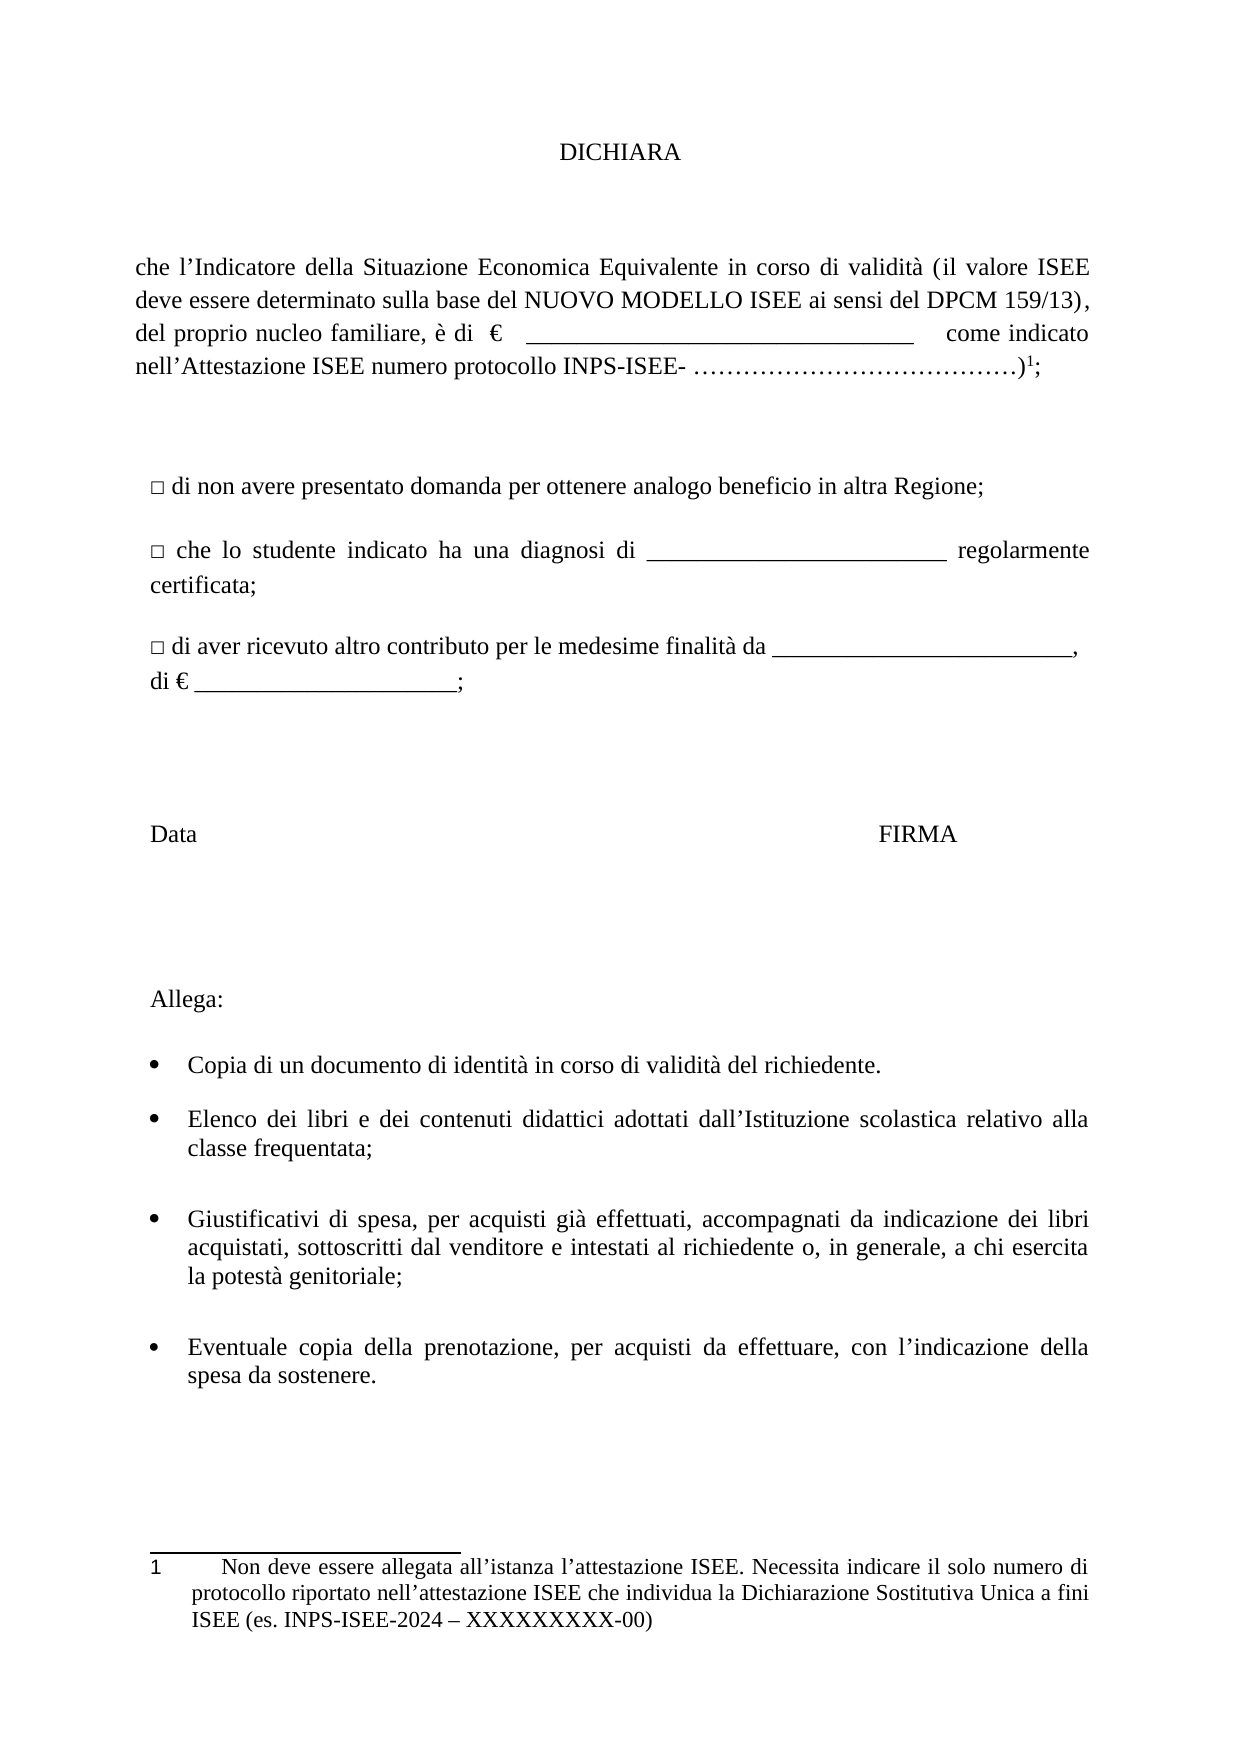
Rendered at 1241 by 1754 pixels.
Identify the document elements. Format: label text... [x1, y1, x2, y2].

text Non deve essere allegata all’istanza l’attestazione ISEE. Necessita indicare il solo numero di protocollo riportato nell’attestazione ISEE che individua la Dichiarazione Sostitutiva Unica a fini ISEE (es. INPS-ISEE-2024 – XXXXXXXXX-00) [150, 1553, 1090, 1632]
list Elenco dei libri e dei contenuti didattici adottati dall’Istituzione scolastica relativo alla classe frequentata; [150, 1104, 1090, 1162]
text Allega: [150, 984, 1090, 1013]
list Giustificativi di spesa, per acquisti già effettuati, accompagnati da indicazione dei libri acquistati, sottoscritti dal venditore e intestati al richiedente o, in generale, a chi esercita la potestà genitoriale; [150, 1204, 1090, 1290]
text ☐ di non avere presentato domanda per ottenere analogo beneficio in altra Regione; [150, 467, 1090, 502]
text DICHIARA [150, 137, 1090, 165]
text Data FIRMA [150, 819, 1090, 848]
list Copia di un documento di identità in corso di validità del richiedente. [150, 1051, 1090, 1079]
text ☐ di aver ricevuto altro contributo per le medesime finalità da ________________________, di € _____________________; [150, 628, 1090, 695]
text ☐ che lo studente indicato ha una diagnosi di ________________________ regolarmente certificata; [150, 532, 1090, 599]
text che l’Indicatore della Situazione Economica Equivalente in corso di validità (il valore ISEE deve essere determinato sulla base del NUOVO MODELLO ISEE ai sensi del DPCM 159/13), del proprio nucleo familiare, è di € _______________________________ come indicato nell’Attestazione ISEE numero protocollo INPS-ISEE- …………………………………); [135, 252, 1090, 380]
list Eventuale copia della prenotazione, per acquisti da effettuare, con l’indicazione della spesa da sostenere. [150, 1332, 1090, 1389]
